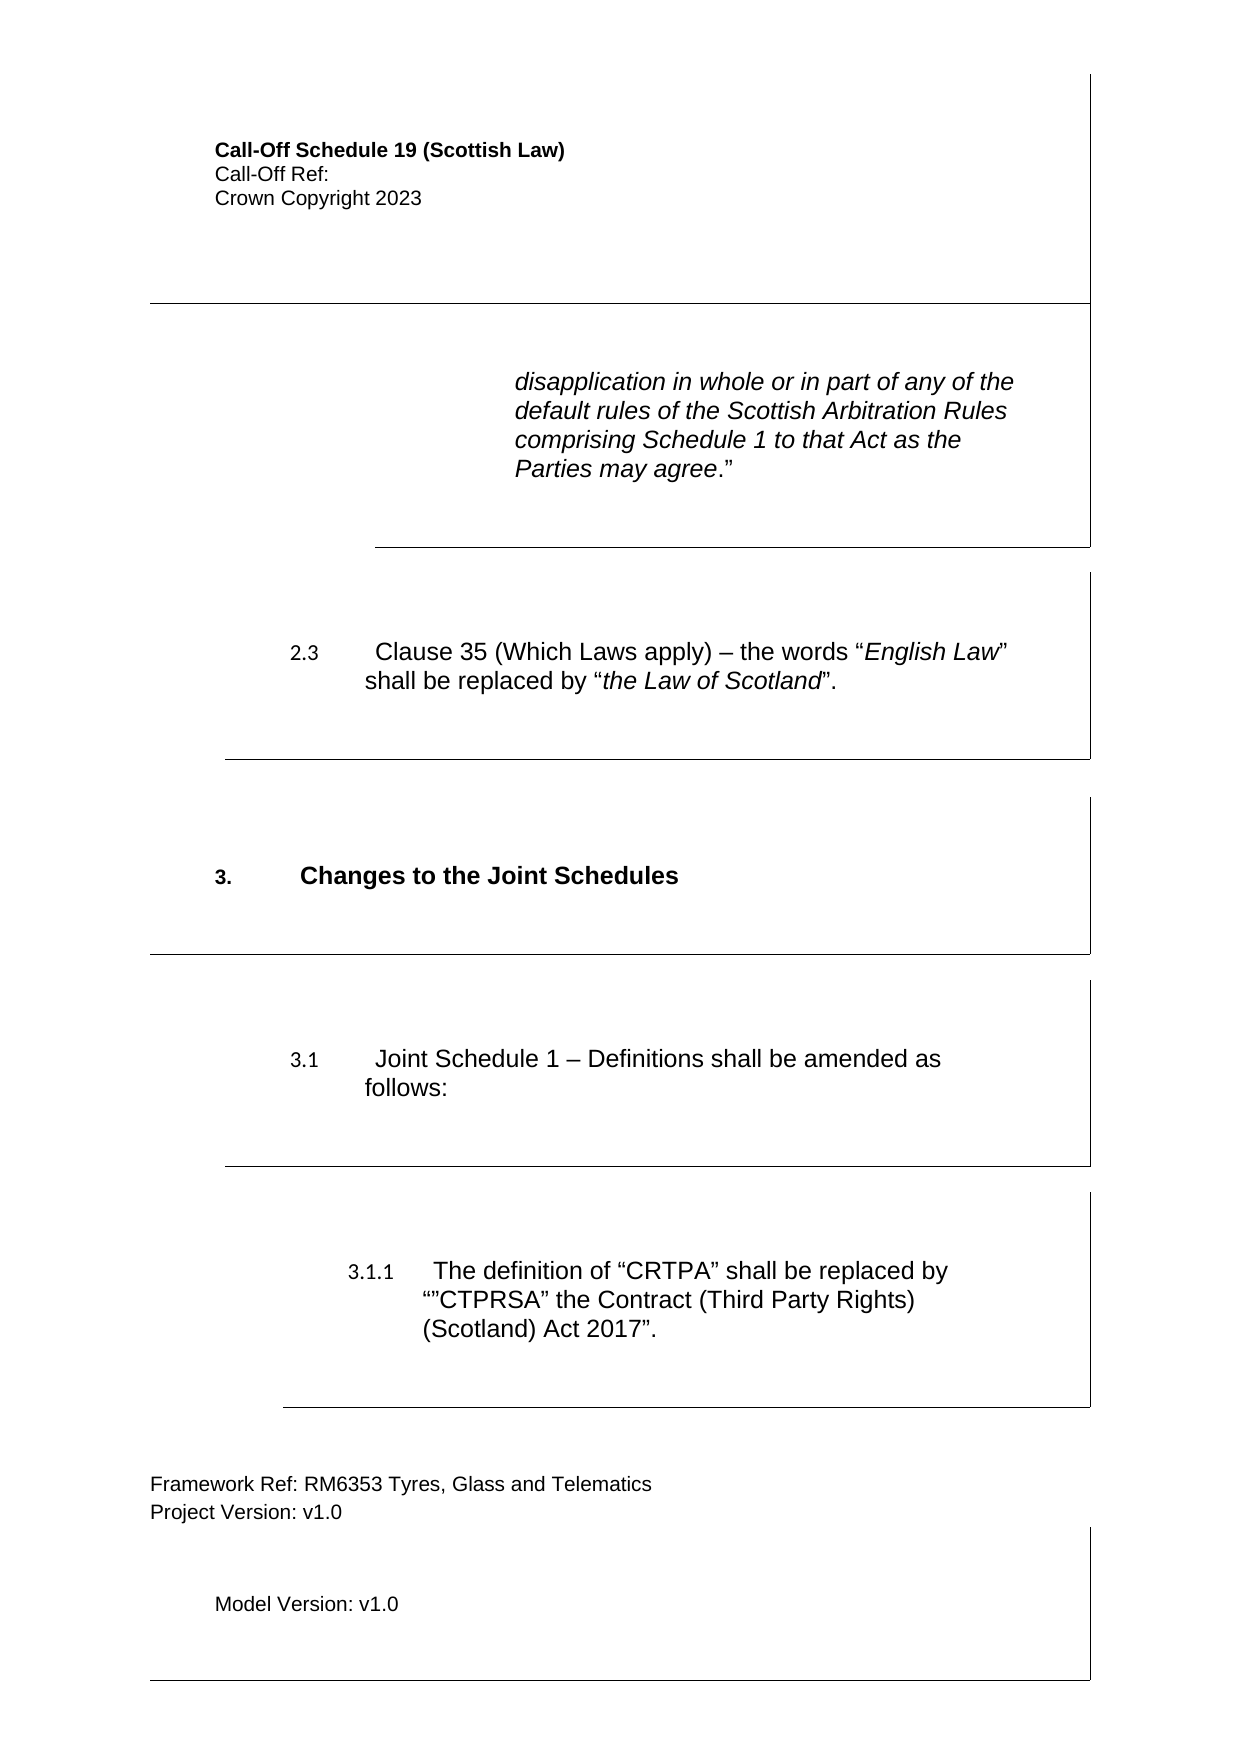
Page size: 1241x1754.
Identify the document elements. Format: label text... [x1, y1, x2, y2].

list Add the following wording “The arbitration shall be conducted in accordance with the Arbitration (Scotland) Act 2010 subject to disapplication in whole or in part of any of the default rules of the Scottish Arbitration Rules comprising Schedule 1 to that Act as the Parties may agree.” [375, 303, 1090, 547]
list Joint Schedule 1 – Definitions shall be amended as follows: [225, 979, 1090, 1166]
list Clause 35 (Which Laws apply) – the words “English Law” shall be replaced by “the Law of Scotland”. [225, 572, 1090, 759]
list Changes to the Joint Schedules [150, 797, 1090, 954]
list The definition of “CRTPA” shall be replaced by “”CTPRSA” the Contract (Third Party Rights) (Scotland) Act 2017”. [283, 1192, 1090, 1407]
